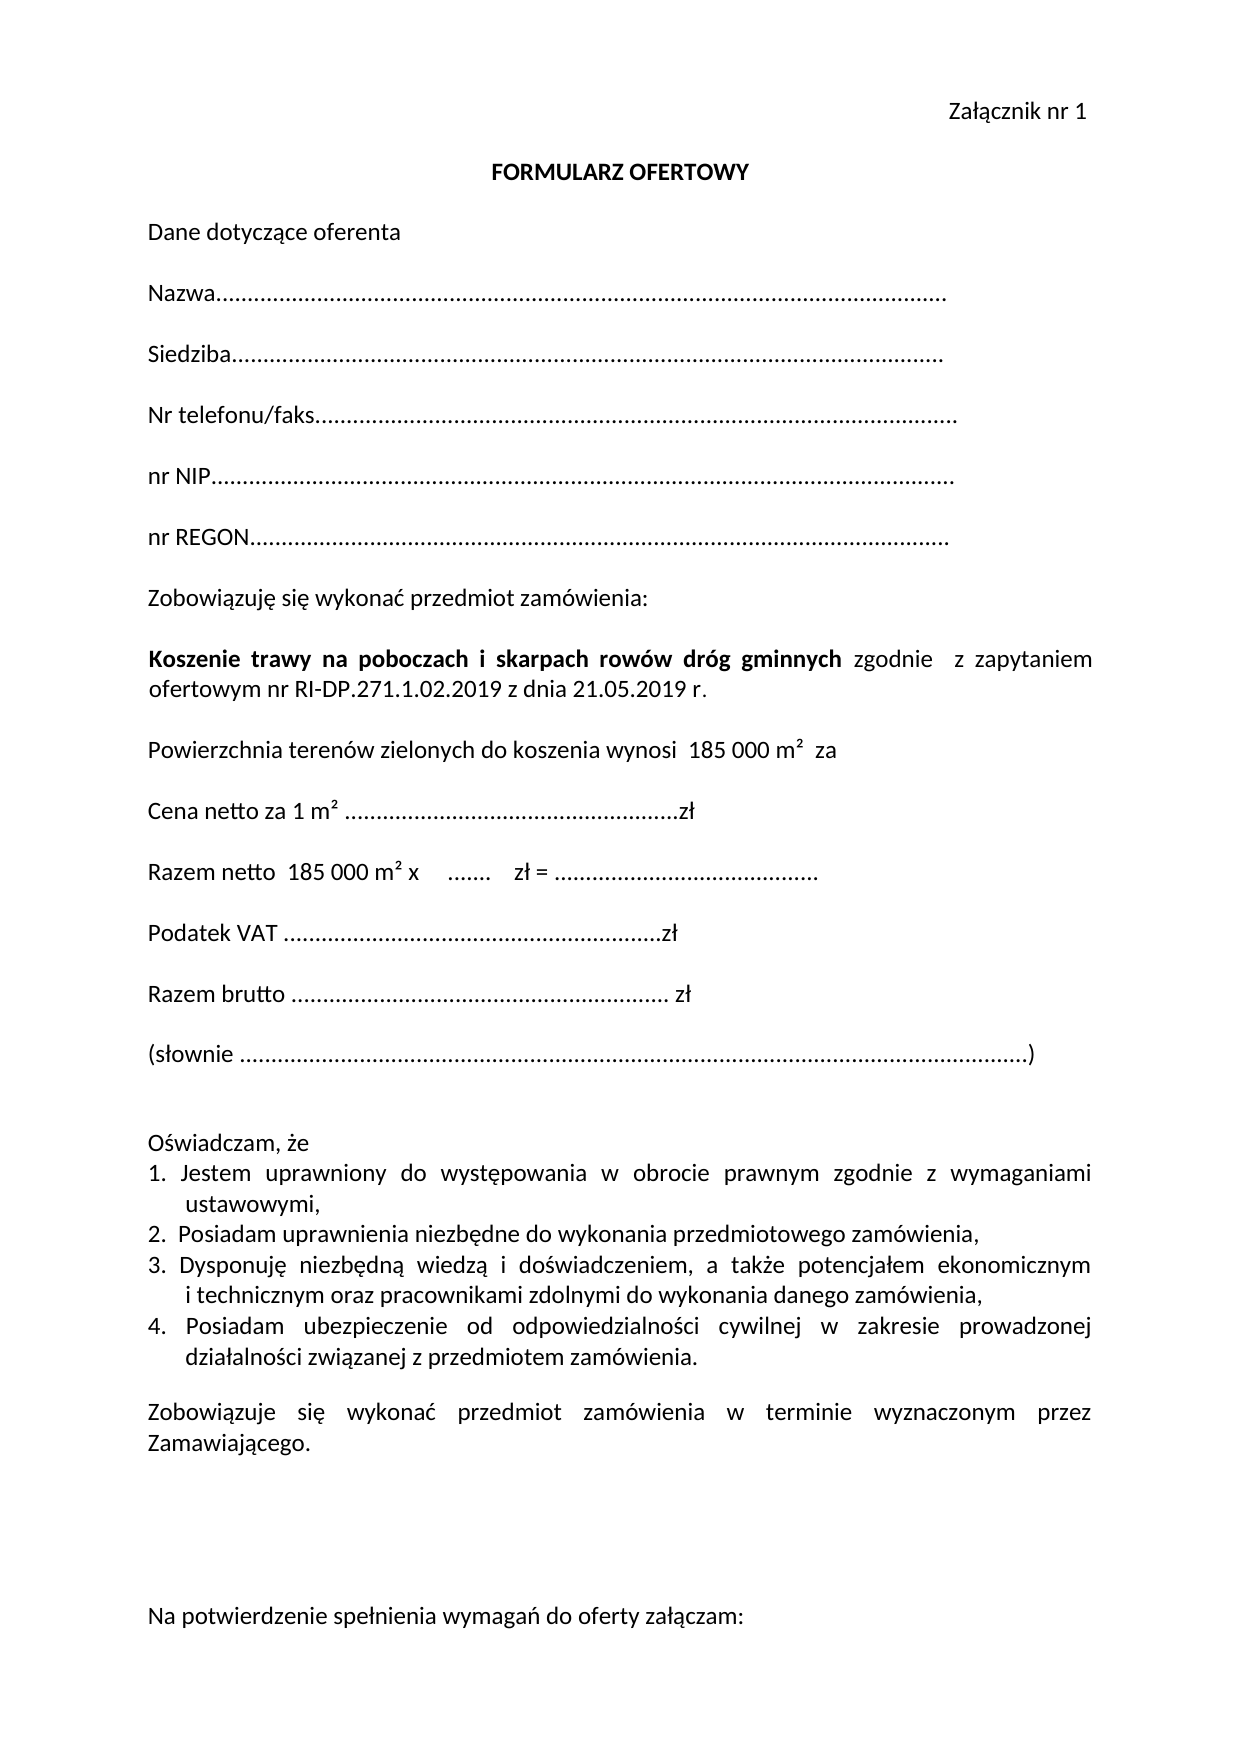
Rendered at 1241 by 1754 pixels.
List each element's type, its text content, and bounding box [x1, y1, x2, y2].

text Nazwa.................................................................................................................... [148, 277, 1093, 307]
text (słownie .............................................................................................................................) [148, 1009, 1093, 1068]
text FORMULARZ OFERTOWY [148, 156, 1093, 187]
text Siedziba................................................................................................................. [148, 338, 1093, 368]
text Cena netto za 1 m² .....................................................zł [148, 796, 1093, 826]
text Załącznik nr 1 [148, 95, 1093, 126]
text 4. Posiadam ubezpieczenie od odpowiedzialności cywilnej w zakresie prowadzonej działalności związanej z przedmiotem zamówienia. [148, 1310, 1093, 1371]
text Zobowiązuję się wykonać przedmiot zamówienia: [148, 582, 1093, 612]
text Koszenie trawy na poboczach i skarpach rowów dróg gminnych zgodnie z zapytaniem ofertowym nr RI-DP.271.1.02.2019 z dnia 21.05.2019 r. [149, 643, 1093, 704]
text Zobowiązuje się wykonać przedmiot zamówienia w terminie wyznaczonym przez Zamawiającego. [148, 1397, 1093, 1458]
text 3. Dysponuję niezbędną wiedzą i doświadczeniem, a także potencjałem ekonomicznym i technicznym oraz pracownikami zdolnymi do wykonania danego zamówienia, [148, 1249, 1093, 1310]
text Oświadczam, że [148, 1127, 1093, 1157]
text Na potwierdzenie spełnienia wymagań do oferty załączam: [148, 1600, 1093, 1631]
text Razem netto 185 000 m² x ....... zł = .......................................... [148, 857, 1093, 887]
text Dane dotyczące oferenta [148, 216, 1093, 246]
text 2. Posiadam uprawnienia niezbędne do wykonania przedmiotowego zamówienia, [148, 1218, 1093, 1249]
text Razem brutto ............................................................ zł [148, 979, 1093, 1009]
text Powierzchnia terenów zielonych do koszenia wynosi 185 000 m² za [148, 734, 1093, 765]
text Podatek VAT ............................................................zł [148, 918, 1093, 948]
text 1. Jestem uprawniony do występowania w obrocie prawnym zgodnie z wymaganiami ustawowymi, [148, 1157, 1093, 1218]
text nr REGON............................................................................................................... [148, 521, 1093, 551]
text nr NIP...................................................................................................................... [148, 460, 1093, 490]
text Nr telefonu/faks...................................................................................................... [148, 399, 1093, 429]
